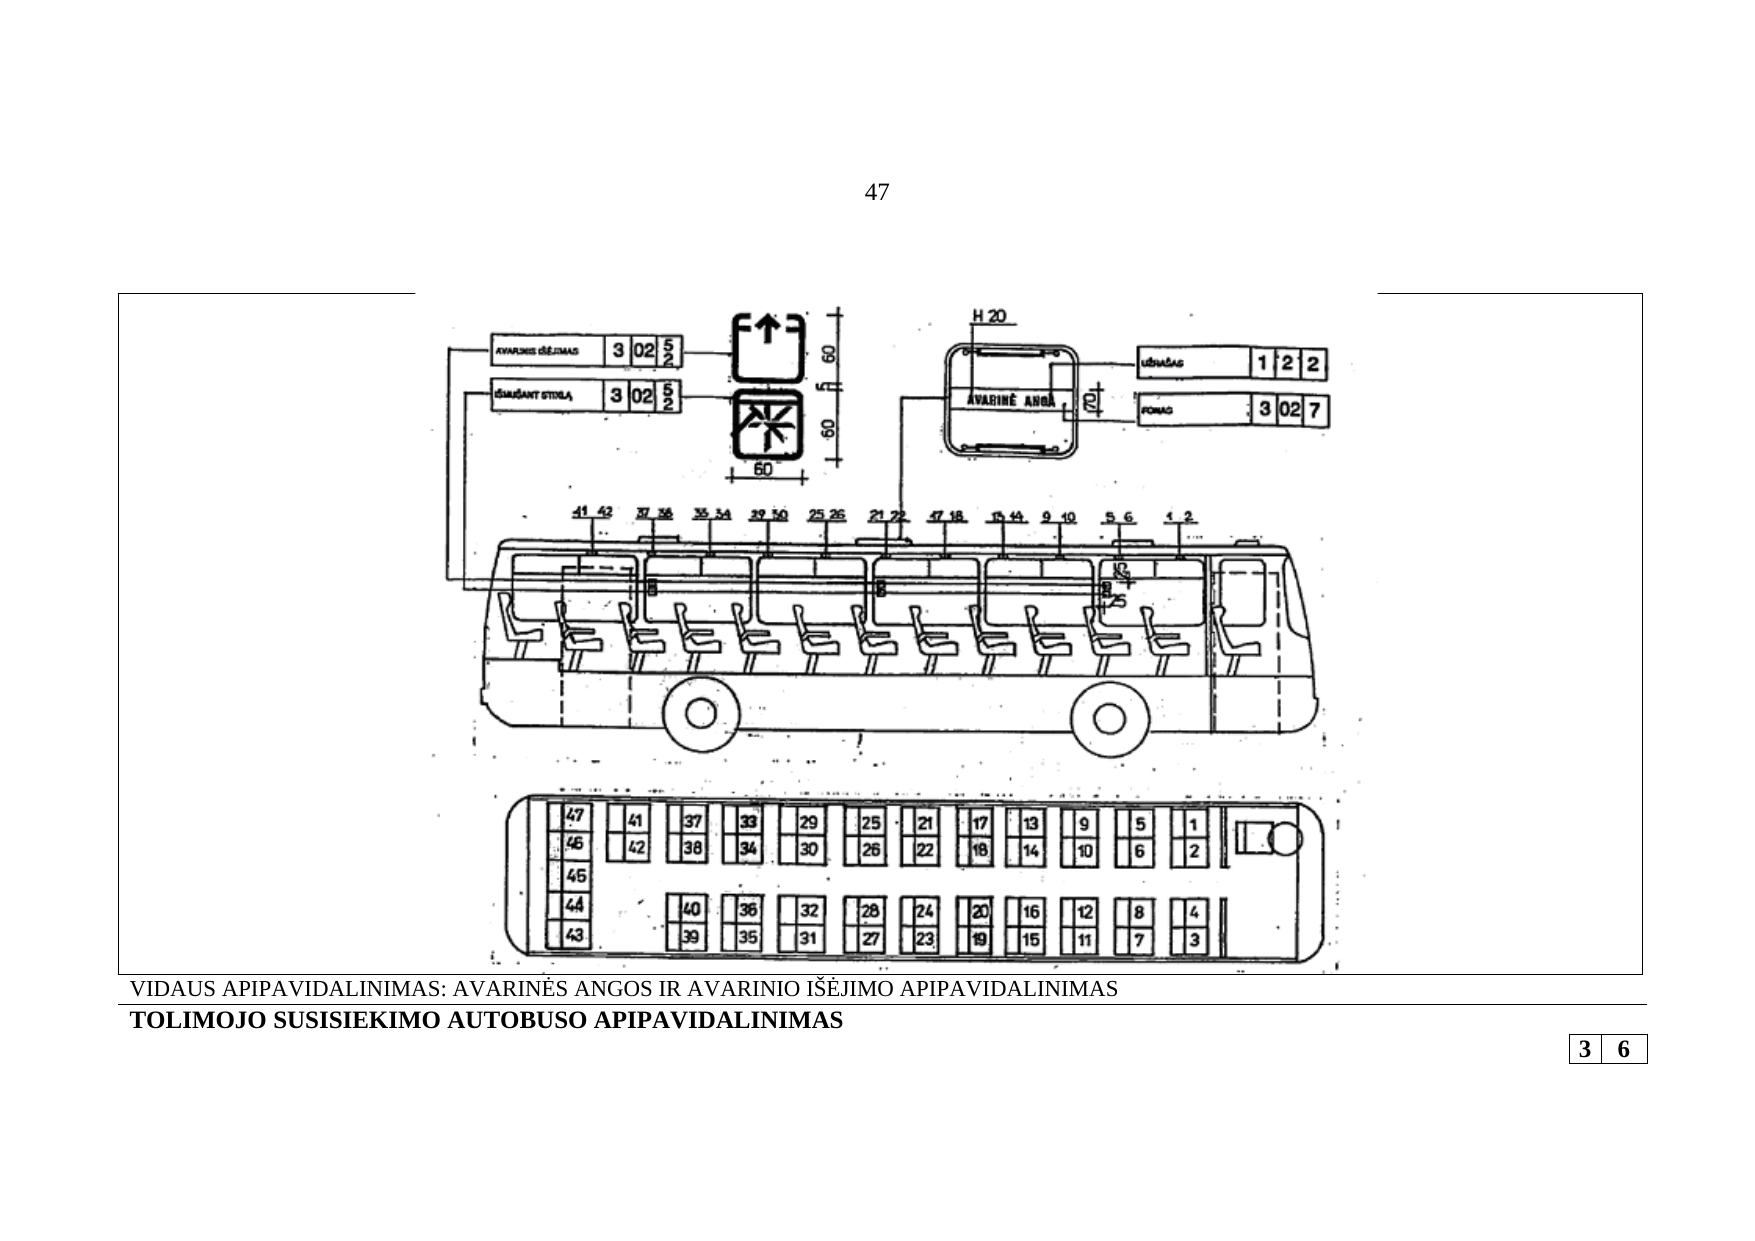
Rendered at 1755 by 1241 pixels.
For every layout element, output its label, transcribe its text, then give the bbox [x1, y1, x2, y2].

table_cell 6 [1602, 1035, 1647, 1063]
table_cell 3 [1570, 1035, 1601, 1063]
table_header [1643, 293, 1647, 974]
table_cell [1601, 1005, 1647, 1033]
table_header [119, 294, 415, 974]
table_cell [1642, 974, 1647, 1004]
table_header [1378, 294, 1642, 974]
table_cell VIDAUS APIPAVIDALINIMAS: AVARINĖS ANGOS IR AVARINIO IŠĖJIMO APIPAVIDALINIMAS [118, 975, 1642, 1004]
table_cell TOLIMOJO SUSISIEKIMO AUTOBUSO APIPAVIDALINIMAS [118, 1005, 1570, 1063]
table_cell [1570, 1005, 1601, 1033]
